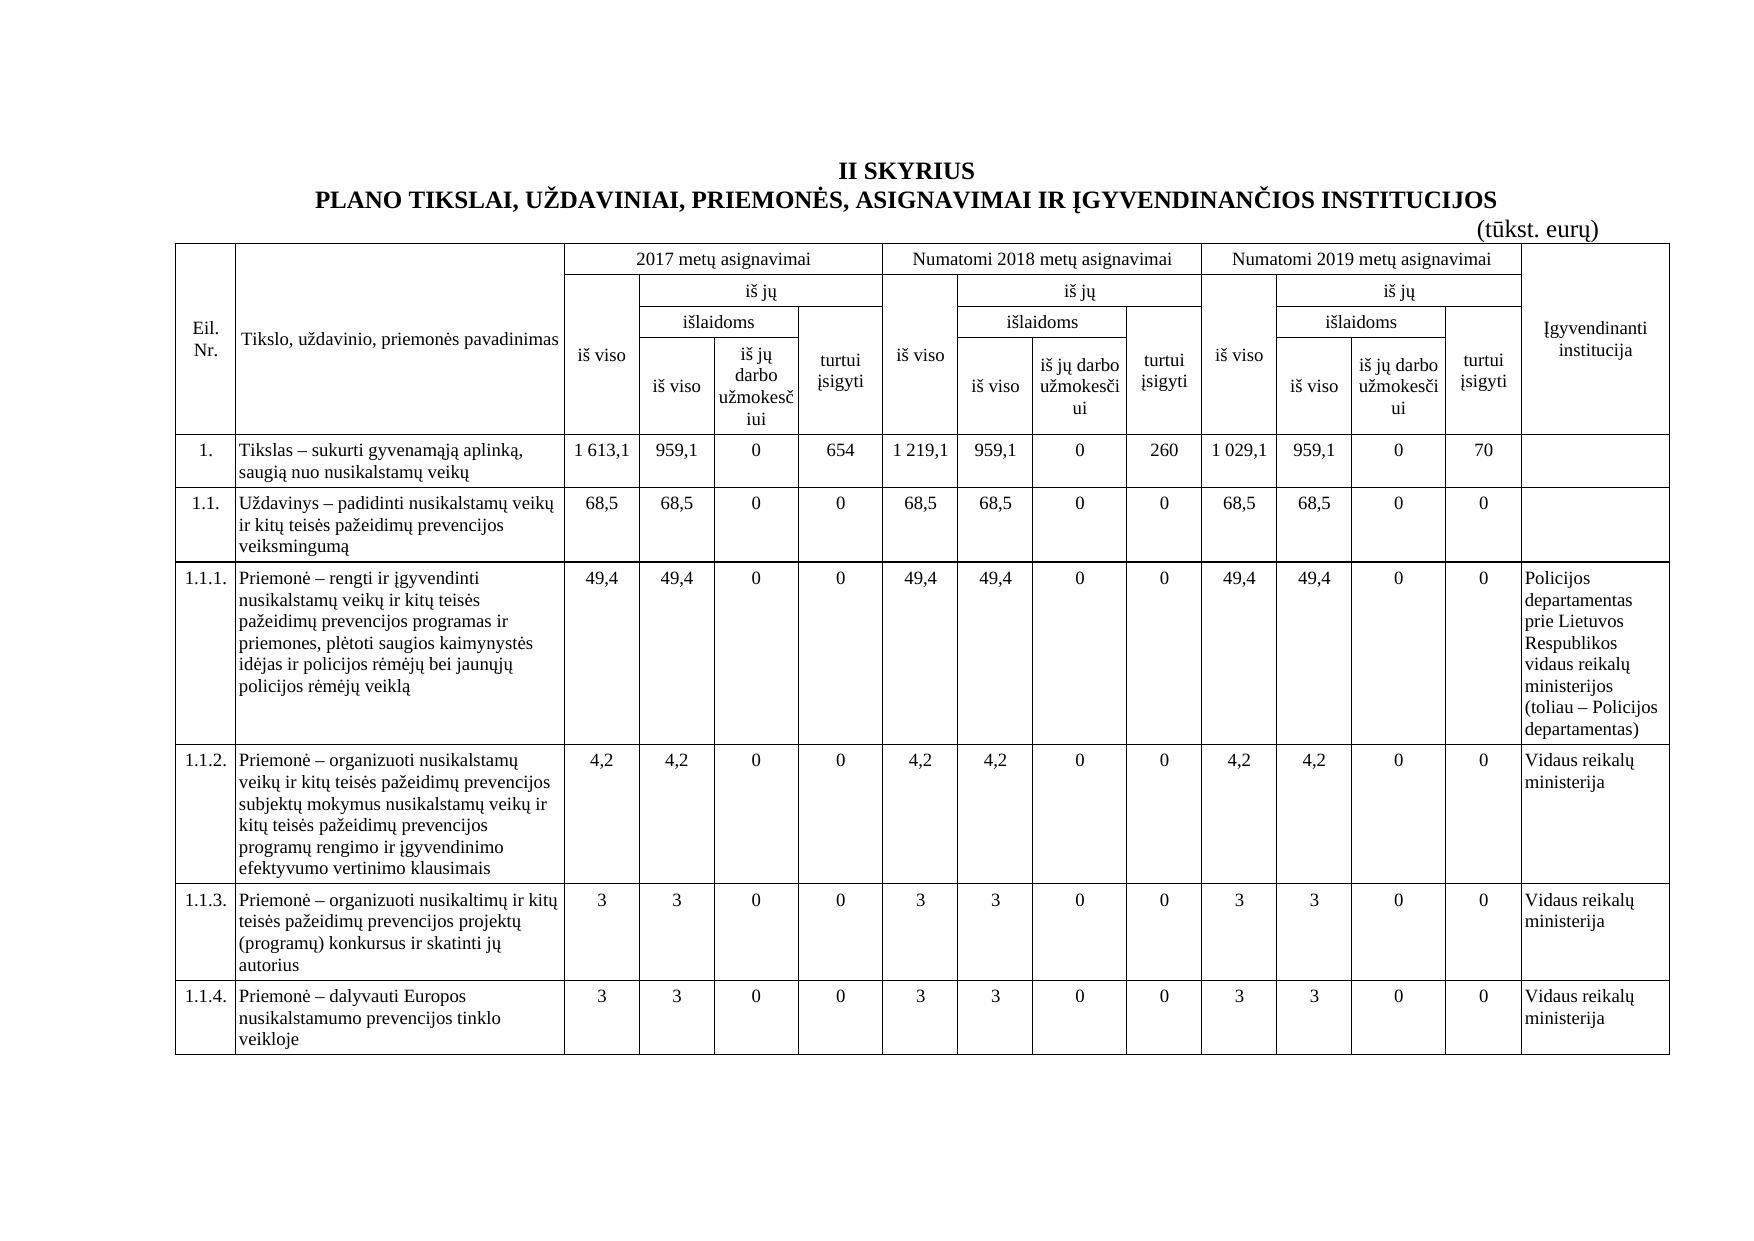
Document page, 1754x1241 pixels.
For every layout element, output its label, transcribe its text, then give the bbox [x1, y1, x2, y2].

table_cell 1. [176, 435, 235, 487]
table_cell 0 [1033, 435, 1126, 487]
table_cell Priemonė – organizuoti nusikalstamų veikų ir kitų teisės pažeidimų prevencijos subjektų mokymus nusikalstamų veikų ir kitų teisės pažeidimų prevencijos programų rengimo ir įgyvendinimo efektyvumo vertinimo klausimais [236, 745, 564, 883]
table_cell Priemonė – rengti ir įgyvendinti nusikalstamų veikų ir kitų teisės pažeidimų prevencijos programas ir priemones, plėtoti saugios kaimynystės idėjas ir policijos rėmėjų bei jaunųjų policijos rėmėjų veiklą [236, 563, 564, 744]
table_cell 3 [640, 884, 714, 979]
table_cell 0 [1446, 488, 1521, 561]
table_cell Tikslas – sukurti gyvenamąją aplinką, saugią nuo nusikalstamų veikų [236, 435, 564, 487]
table_cell 4,2 [883, 745, 957, 883]
table_cell 959,1 [640, 435, 714, 487]
table_cell iš jų [958, 275, 1201, 306]
table_cell iš viso [1277, 338, 1351, 433]
table_cell Vidaus reikalų ministerija [1522, 884, 1669, 979]
table_cell 0 [715, 884, 798, 979]
table_cell 1 219,1 [883, 435, 957, 487]
table_cell 49,4 [1277, 563, 1351, 744]
table_cell Vidaus reikalų ministerija [1522, 745, 1669, 883]
table_cell 0 [715, 563, 798, 744]
table_header Tikslo, uždavinio, priemonės pavadinimas [236, 244, 564, 433]
table_cell 1.1. [176, 488, 235, 561]
table_header Numatomi 2018 metų asignavimai [883, 244, 1201, 274]
table_cell iš jų darbo užmokesčiui [1033, 338, 1126, 433]
table_cell 4,2 [640, 745, 714, 883]
table_cell iš viso [883, 275, 957, 433]
table_cell 68,5 [1202, 488, 1276, 561]
table_cell 3 [565, 981, 639, 1054]
table_cell 68,5 [640, 488, 714, 561]
table_cell 0 [799, 563, 882, 744]
table_cell 1.1.3. [176, 884, 235, 979]
table_cell 0 [1127, 981, 1201, 1054]
table_cell 68,5 [1277, 488, 1351, 561]
table_cell 0 [1446, 884, 1521, 979]
table_cell [1522, 435, 1669, 487]
table_cell 0 [1352, 435, 1445, 487]
table_cell 49,4 [565, 563, 639, 744]
table_cell 4,2 [1277, 745, 1351, 883]
table_cell 959,1 [958, 435, 1032, 487]
text II skyrius [177, 148, 1636, 185]
table_cell 68,5 [565, 488, 639, 561]
table_cell turtui įsigyti [799, 307, 882, 433]
table_cell 1.1.4. [176, 981, 235, 1054]
table_cell 0 [1352, 488, 1445, 561]
table_cell 0 [715, 488, 798, 561]
table_cell 3 [565, 884, 639, 979]
table_cell 959,1 [1277, 435, 1351, 487]
table_cell iš jų [1277, 275, 1521, 306]
table_cell išlaidoms [958, 307, 1126, 337]
table_cell turtui įsigyti [1446, 307, 1521, 433]
table_cell turtui įsigyti [1127, 307, 1201, 433]
table_cell Vidaus reikalų ministerija [1522, 981, 1669, 1054]
table_cell [1522, 488, 1669, 561]
table_cell 3 [640, 981, 714, 1054]
table_cell 49,4 [883, 563, 957, 744]
table_cell 3 [1277, 884, 1351, 979]
table_cell 49,4 [958, 563, 1032, 744]
table_cell 0 [799, 745, 882, 883]
table_cell 4,2 [958, 745, 1032, 883]
table_cell 0 [1127, 745, 1201, 883]
table_cell 49,4 [640, 563, 714, 744]
table_cell išlaidoms [1277, 307, 1445, 337]
table_cell 3 [958, 884, 1032, 979]
table_cell 4,2 [565, 745, 639, 883]
table_cell 0 [1033, 745, 1126, 883]
table_cell iš jų darbo užmokesčiui [715, 338, 798, 433]
table_cell 4,2 [1202, 745, 1276, 883]
table_cell iš viso [640, 338, 714, 433]
table_cell 1.1.2. [176, 745, 235, 883]
table_cell 0 [1446, 563, 1521, 744]
table_cell 0 [799, 884, 882, 979]
table_cell 3 [883, 981, 957, 1054]
table_cell 654 [799, 435, 882, 487]
table_cell 0 [799, 488, 882, 561]
table_cell Uždavinys – padidinti nusikalstamų veikų ir kitų teisės pažeidimų prevencijos veiksmingumą [236, 488, 564, 561]
table_cell 0 [1446, 981, 1521, 1054]
table_cell 3 [1202, 884, 1276, 979]
table_cell iš jų darbo užmokesčiui [1352, 338, 1445, 433]
table_cell 0 [1033, 563, 1126, 744]
table_cell 0 [1127, 563, 1201, 744]
table_cell 68,5 [958, 488, 1032, 561]
table_cell 0 [1352, 884, 1445, 979]
table_cell 0 [715, 745, 798, 883]
table_cell 68,5 [883, 488, 957, 561]
table_cell 0 [1352, 745, 1445, 883]
table_header Numatomi 2019 metų asignavimai [1202, 244, 1521, 274]
table_cell 0 [1352, 981, 1445, 1054]
table_cell 260 [1127, 435, 1201, 487]
table_header Įgyvendinanti institucija [1522, 244, 1669, 433]
table_cell iš viso [1202, 275, 1276, 433]
table_cell Priemonė – dalyvauti Europos nusikalstamumo prevencijos tinklo veikloje [236, 981, 564, 1054]
table_cell Policijos departamentas prie Lietuvos Respublikos vidaus reikalų ministerijos (toliau – Policijos departamentas) [1522, 563, 1669, 744]
table_cell iš viso [565, 275, 639, 433]
table_cell 0 [715, 981, 798, 1054]
table_cell 0 [1033, 981, 1126, 1054]
table_cell 0 [1033, 488, 1126, 561]
table_header Eil. Nr. [176, 244, 235, 433]
table_cell 1 613,1 [565, 435, 639, 487]
table_cell 3 [883, 884, 957, 979]
table_cell 0 [1127, 488, 1201, 561]
table_cell 0 [715, 435, 798, 487]
table_cell iš viso [958, 338, 1032, 433]
table_cell 3 [1202, 981, 1276, 1054]
text plano tikslai, uždaviniai, priemonės, asignavimai ir įgyvendinančios institucijos [177, 185, 1636, 214]
table_cell 0 [1446, 745, 1521, 883]
table_cell 0 [1352, 563, 1445, 744]
table_cell 0 [1127, 884, 1201, 979]
table_cell 70 [1446, 435, 1521, 487]
text (tūkst. eurų) [177, 214, 1636, 243]
table_header 2017 metų asignavimai [565, 244, 882, 274]
table_cell 3 [1277, 981, 1351, 1054]
table_cell 0 [799, 981, 882, 1054]
table_cell iš jų [640, 275, 882, 306]
table_cell 1 029,1 [1202, 435, 1276, 487]
table_cell Priemonė – organizuoti nusikaltimų ir kitų teisės pažeidimų prevencijos projektų (programų) konkursus ir skatinti jų autorius [236, 884, 564, 979]
table_cell 3 [958, 981, 1032, 1054]
table_cell 49,4 [1202, 563, 1276, 744]
table_cell 0 [1033, 884, 1126, 979]
table_cell išlaidoms [640, 307, 798, 337]
table_cell 1.1.1. [176, 563, 235, 744]
